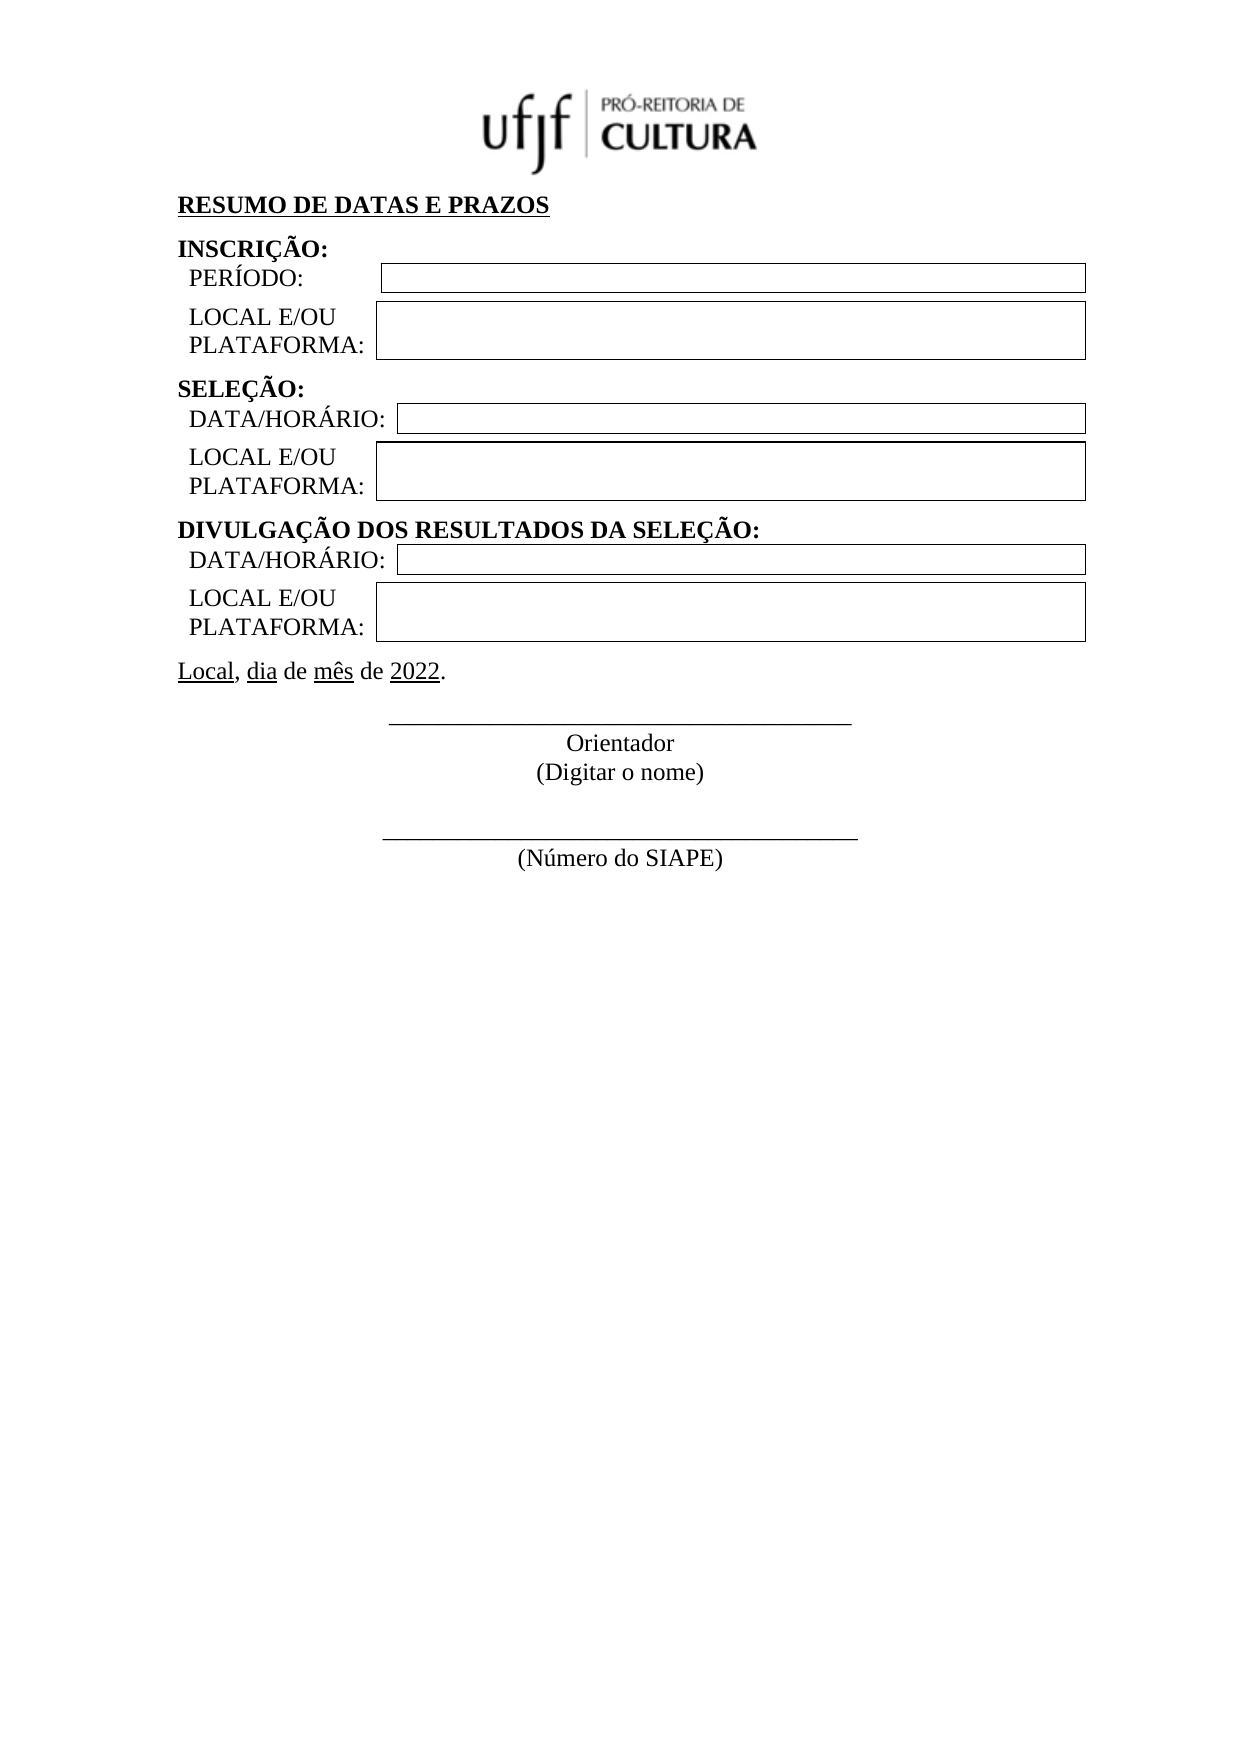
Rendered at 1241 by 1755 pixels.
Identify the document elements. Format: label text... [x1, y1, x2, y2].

table_header DATA/HORÁRIO: [177, 544, 397, 574]
text Local, dia de mês de 2022. [177, 656, 1063, 685]
table_header [382, 264, 1085, 292]
text SELEÇÃO: [177, 374, 1063, 403]
text (Digitar o nome) [177, 757, 1063, 786]
table_header [377, 443, 1085, 500]
table_header LOCAL E/OU PLATAFORMA: [177, 441, 376, 500]
text (Número do SIAPE) [177, 843, 1063, 872]
text Orientador [177, 728, 1063, 757]
text RESUMO DE DATAS E PRAZOS [177, 191, 1063, 219]
table_header LOCAL E/OU PLATAFORMA: [177, 582, 376, 641]
table_header LOCAL E/OU PLATAFORMA: [177, 301, 376, 359]
text INSCRIÇÃO: [177, 234, 1063, 262]
table_header DATA/HORÁRIO: [177, 403, 397, 433]
table_header [398, 404, 1085, 433]
text ______________________________________ [177, 814, 1063, 843]
text DIVULGAÇÃO DOS RESULTADOS DA SELEÇÃO: [177, 515, 1063, 544]
table_header [398, 545, 1085, 574]
table_header [377, 583, 1085, 641]
table_header PERÍODO: [177, 263, 381, 292]
text _____________________________________ [177, 699, 1063, 728]
table_header [377, 302, 1085, 359]
